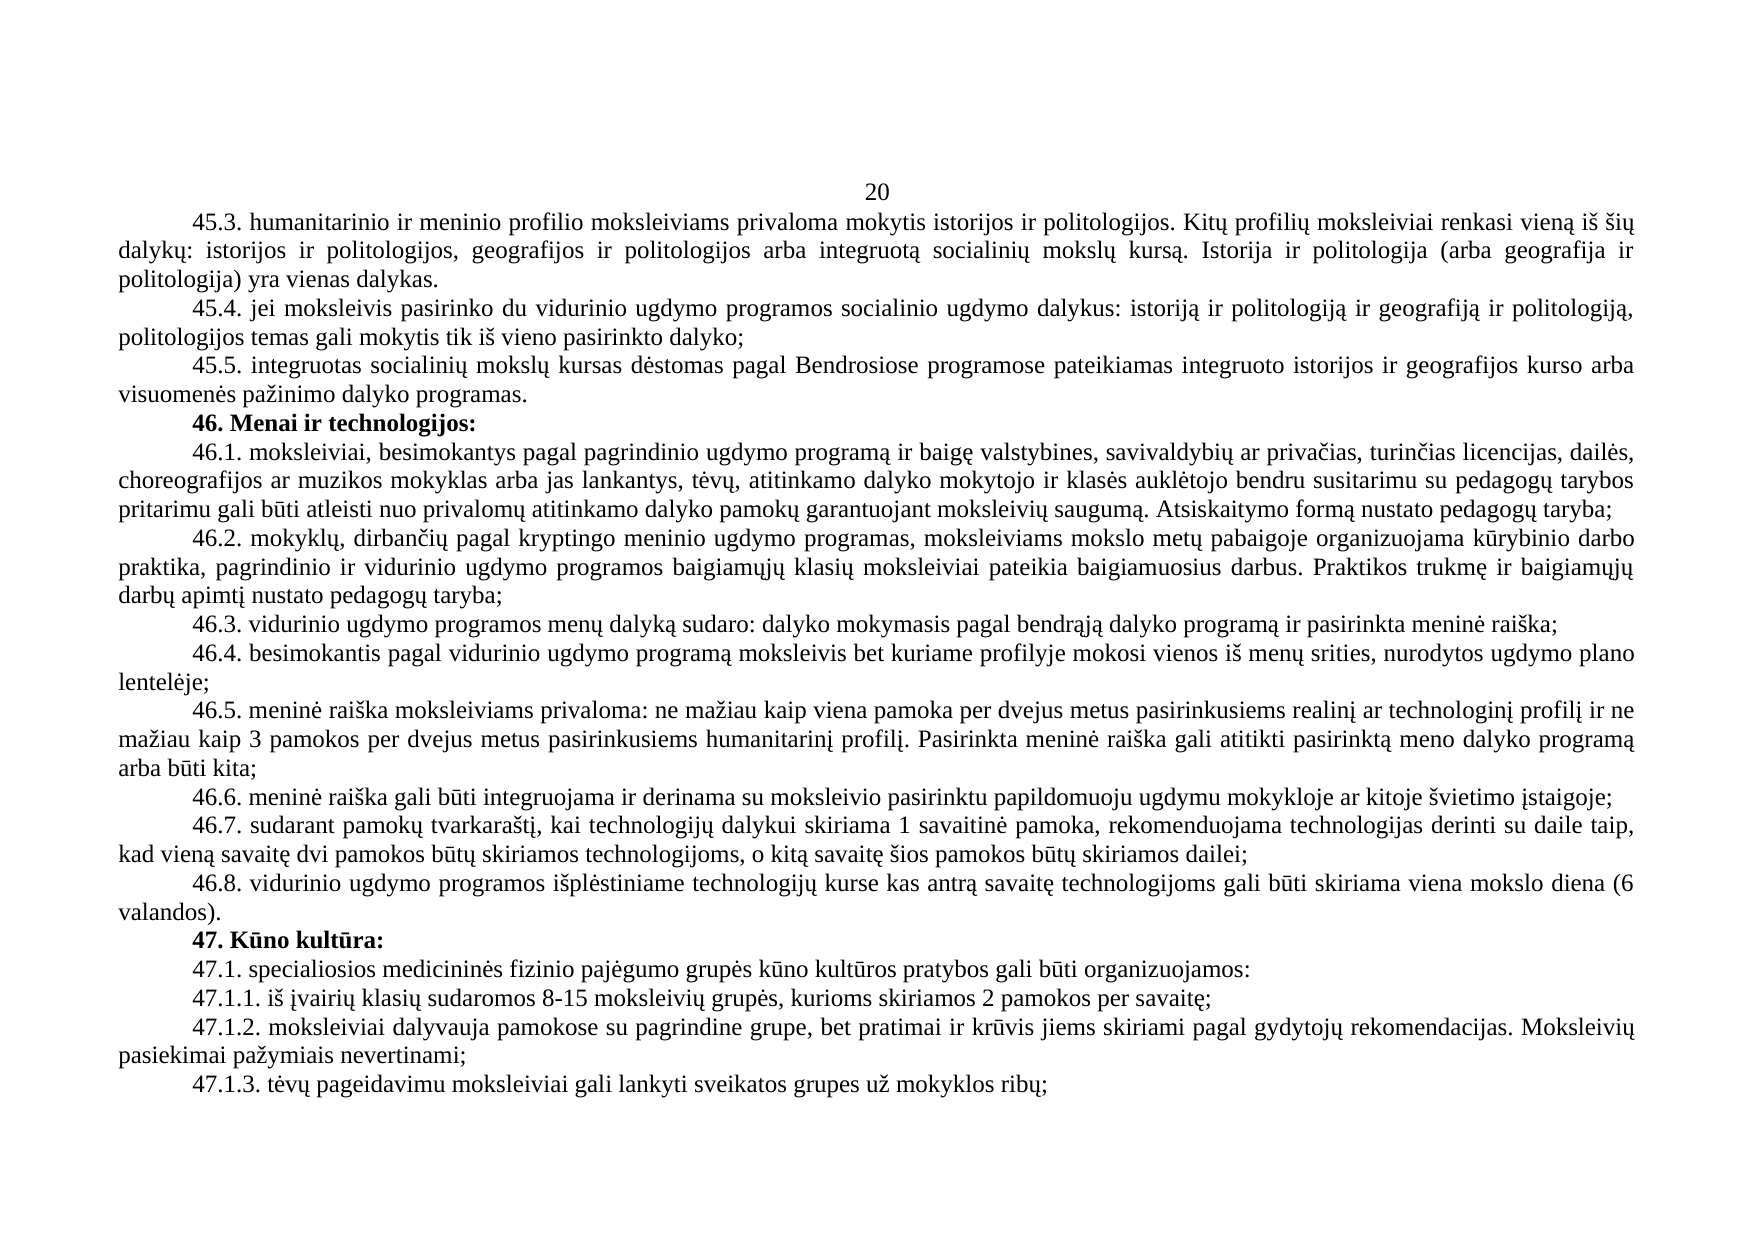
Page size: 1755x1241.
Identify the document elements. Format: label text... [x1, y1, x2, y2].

text 46.2. mokyklų, dirbančių pagal kryptingo meninio ugdymo programas, moksleiviams mokslo metų pabaigoje organizuojama kūrybinio darbo praktika, pagrindinio ir vidurinio ugdymo programos baigiamųjų klasių moksleiviai pateikia baigiamuosius darbus. Praktikos trukmę ir baigiamųjų darbų apimtį nustato pedagogų taryba; [118, 523, 1636, 609]
text 46.4. besimokantis pagal vidurinio ugdymo programą moksleivis bet kuriame profilyje mokosi vienos iš menų srities, nurodytos ugdymo plano lentelėje; [118, 638, 1636, 695]
text 45.5. integruotas socialinių mokslų kursas dėstomas pagal Bendrosiose programose pateikiamas integruoto istorijos ir geografijos kurso arba visuomenės pažinimo dalyko programas. [118, 350, 1636, 408]
text 46.6. meninė raiška gali būti integruojama ir derinama su moksleivio pasirinktu papildomuoju ugdymu mokykloje ar kitoje švietimo įstaigoje; [118, 782, 1636, 810]
text 47. Kūno kultūra: [118, 925, 1636, 954]
text 46.8. vidurinio ugdymo programos išplėstiniame technologijų kurse kas antrą savaitę technologijoms gali būti skiriama viena mokslo diena (6 valandos). [118, 868, 1636, 925]
text 46. Menai ir technologijos: [118, 408, 1636, 437]
text 45.4. jei moksleivis pasirinko du vidurinio ugdymo programos socialinio ugdymo dalykus: istoriją ir politologiją ir geografiją ir politologiją, politologijos temas gali mokytis tik iš vieno pasirinkto dalyko; [118, 293, 1636, 350]
text 47.1.2. moksleiviai dalyvauja pamokose su pagrindine grupe, bet pratimai ir krūvis jiems skiriami pagal gydytojų rekomendacijas. Moksleivių pasiekimai pažymiais nevertinami; [118, 1012, 1636, 1069]
text 46.3. vidurinio ugdymo programos menų dalyką sudaro: dalyko mokymasis pagal bendrąją dalyko programą ir pasirinkta meninė raiška; [118, 609, 1636, 638]
text 47.1.1. iš įvairių klasių sudaromos 8-15 moksleivių grupės, kurioms skiriamos 2 pamokos per savaitę; [118, 983, 1636, 1012]
text 47.1. specialiosios medicininės fizinio pajėgumo grupės kūno kultūros pratybos gali būti organizuojamos: [118, 954, 1636, 983]
text 46.7. sudarant pamokų tvarkaraštį, kai technologijų dalykui skiriama 1 savaitinė pamoka, rekomenduojama technologijas derinti su daile taip, kad vieną savaitę dvi pamokos būtų skiriamos technologijoms, o kitą savaitę šios pamokos būtų skiriamos dailei; [118, 810, 1636, 868]
text 45.3. humanitarinio ir meninio profilio moksleiviams privaloma mokytis istorijos ir politologijos. Kitų profilių moksleiviai renkasi vieną iš šių dalykų: istorijos ir politologijos, geografijos ir politologijos arba integruotą socialinių mokslų kursą. Istorija ir politologija (arba geografija ir politologija) yra vienas dalykas. [118, 207, 1636, 293]
text 47.1.3. tėvų pageidavimu moksleiviai gali lankyti sveikatos grupes už mokyklos ribų; [118, 1069, 1636, 1098]
text 46.5. meninė raiška moksleiviams privaloma: ne mažiau kaip viena pamoka per dvejus metus pasirinkusiems realinį ar technologinį profilį ir ne mažiau kaip 3 pamokos per dvejus metus pasirinkusiems humanitarinį profilį. Pasirinkta meninė raiška gali atitikti pasirinktą meno dalyko programą arba būti kita; [118, 695, 1636, 782]
text 46.1. moksleiviai, besimokantys pagal pagrindinio ugdymo programą ir baigę valstybines, savivaldybių ar privačias, turinčias licencijas, dailės, choreografijos ar muzikos mokyklas arba jas lankantys, tėvų, atitinkamo dalyko mokytojo ir klasės auklėtojo bendru susitarimu su pedagogų tarybos pritarimu gali būti atleisti nuo privalomų atitinkamo dalyko pamokų garantuojant moksleivių saugumą. Atsiskaitymo formą nustato pedagogų taryba; [118, 437, 1636, 523]
